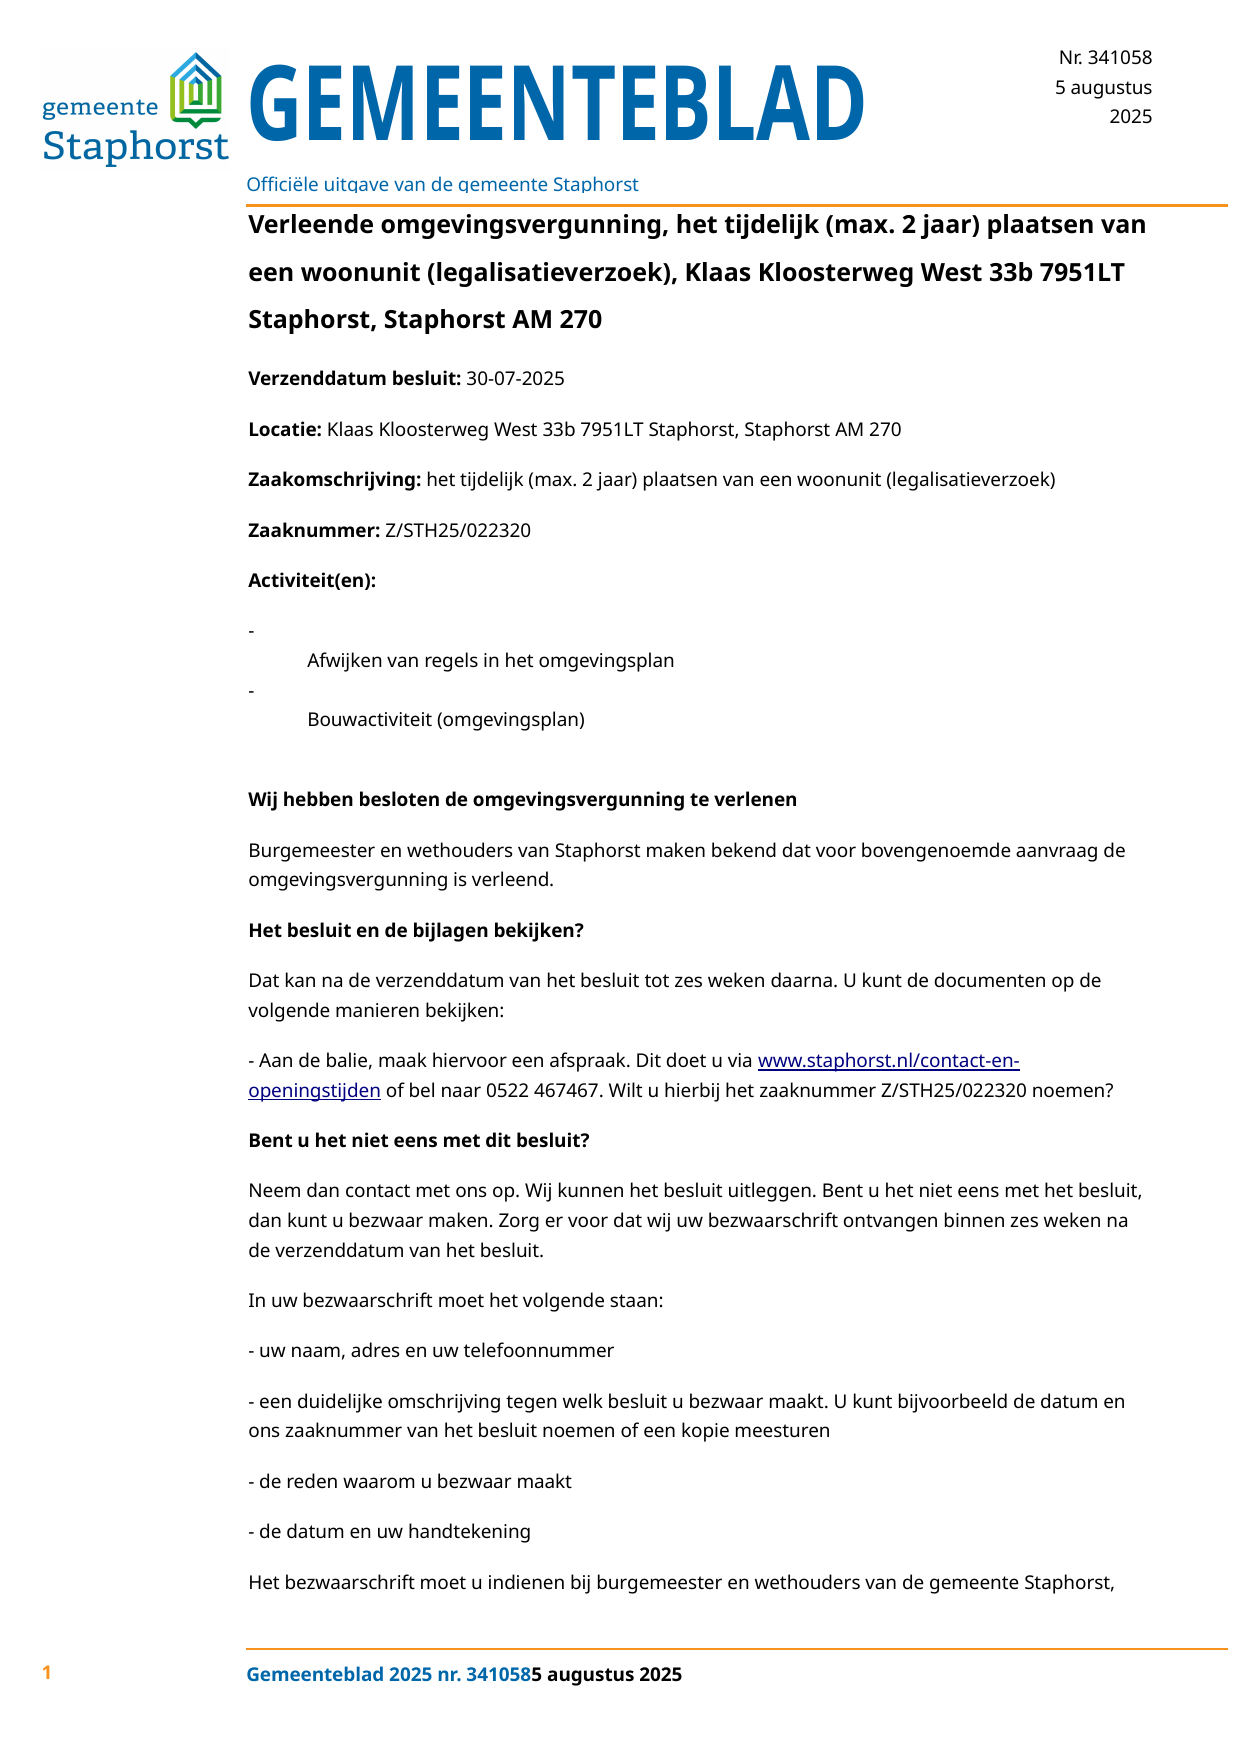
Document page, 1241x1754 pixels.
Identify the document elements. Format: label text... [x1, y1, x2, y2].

text In uw bezwaarschrift moet het volgende staan: [248, 1287, 1152, 1313]
text Neem dan contact met ons op. Wij kunnen het besluit uitleggen. Bent u het niet eens met het besluit, dan kunt u bezwaar maken. Zorg er voor dat wij uw bezwaarschrift ontvangen binnen zes weken na de verzenddatum van het besluit. [248, 1178, 1152, 1262]
text Locatie: Klaas Kloosterweg West 33b 7951LT Staphorst, Staphorst AM 270 [248, 416, 1152, 442]
text Zaakomschrijving: het tijdelijk (max. 2 jaar) plaatsen van een woonunit (legalisatieverzoek) [248, 466, 1152, 492]
picture [41, 47, 231, 172]
text Activiteit(en): [248, 567, 1152, 593]
text - Aan de balie, maak hiervoor een afspraak. Dit doet u via www.staphorst.nl/contact-en-openingstijden of bel naar 0522 467467. Wilt u hierbij het zaaknummer Z/STH25/022320 noemen? [248, 1047, 1152, 1102]
text Het besluit en de bijlagen bekijken? [248, 917, 1152, 942]
text Het bezwaarschrift moet u indienen bij burgemeester en wethouders van de gemeente Staphorst, [248, 1569, 1152, 1594]
text Verzenddatum besluit: 30-07-2025 [248, 366, 1152, 391]
text Verleende omgevingsvergunning, het tijdelijk (max. 2 jaar) plaatsen van een woonunit (legalisatieverzoek), Klaas Kloosterweg West 33b 7951LT Staphorst, Staphorst AM 270 [248, 207, 1152, 336]
text Burgemeester en wethouders van Staphorst maken bekend dat voor bovengenoemde aanvraag de omgevingsvergunning is verleend. [248, 837, 1152, 892]
text Zaaknummer: Z/STH25/022320 [248, 517, 1152, 542]
text - uw naam, adres en uw telefoonnummer [248, 1338, 1152, 1363]
text Wij hebben besloten de omgevingsvergunning te verlenen [248, 786, 1152, 812]
text - de datum en uw handtekening [248, 1518, 1152, 1544]
list Afwijken van regels in het omgevingsplan [248, 647, 1152, 673]
text Dat kan na de verzenddatum van het besluit tot zes weken daarna. U kunt de documenten op de volgende manieren bekijken: [248, 967, 1152, 1022]
text - een duidelijke omschrijving tegen welk besluit u bezwaar maakt. U kunt bijvoorbeeld de datum en ons zaaknummer van het besluit noemen of een kopie meesturen [248, 1388, 1152, 1443]
list Bouwactiviteit (omgevingsplan) [248, 706, 1152, 732]
text Bent u het niet eens met dit besluit? [248, 1127, 1152, 1153]
text - de reden waarom u bezwaar maakt [248, 1468, 1152, 1494]
